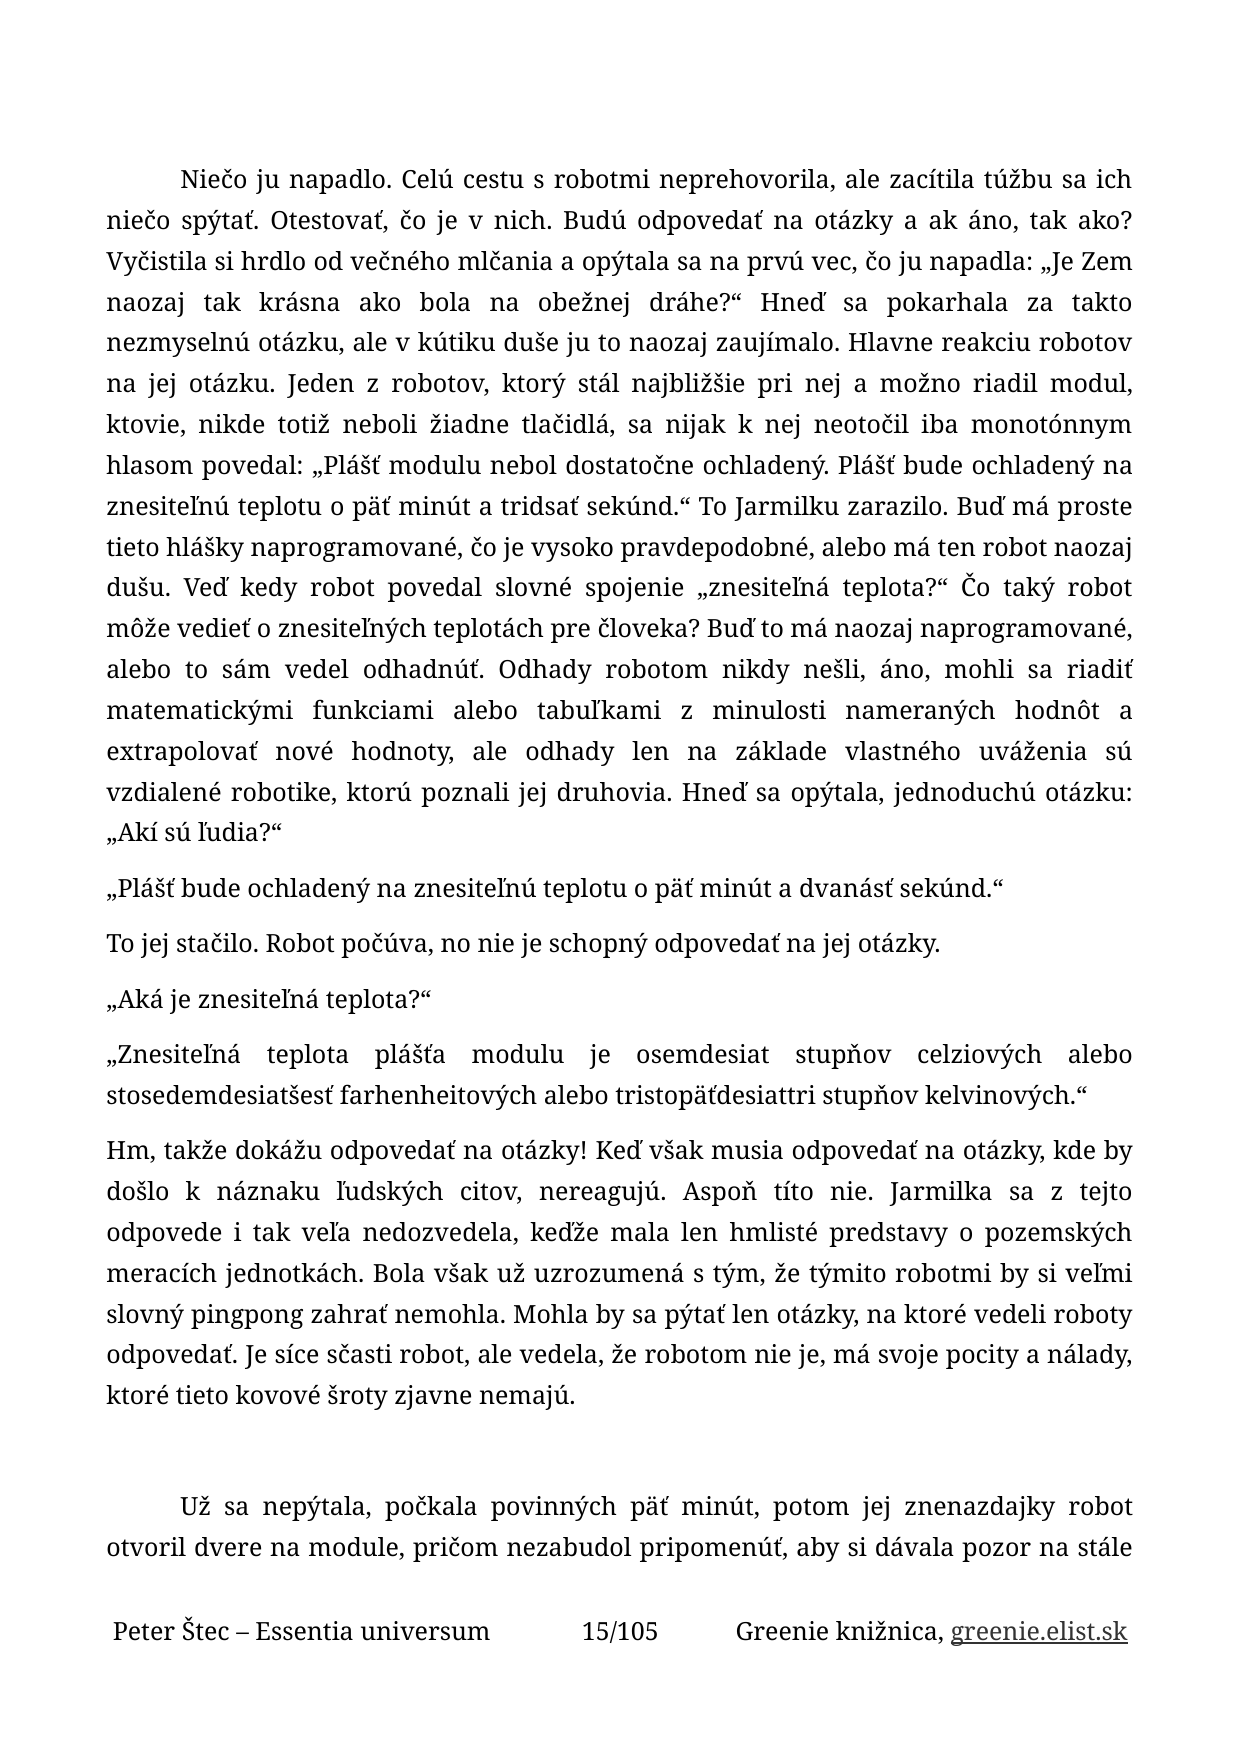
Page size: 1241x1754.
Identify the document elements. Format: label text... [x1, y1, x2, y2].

text Hm, takže dokážu odpovedať na otázky! Keď však musia odpovedať na otázky, kde by došlo k náznaku ľudských citov, nereagujú. Aspoň títo nie. Jarmilka sa z tejto odpovede i tak veľa nedozvedela, keďže mala len hmlisté predstavy o pozemských meracích jednotkách. Bola však už uzrozumená s tým, že týmito robotmi by si veľmi slovný pingpong zahrať nemohla. Mohla by sa pýtať len otázky, na ktoré vedeli roboty odpovedať. Je síce sčasti robot, ale vedela, že robotom nie je, má svoje pocity a nálady, ktoré tieto kovové šroty zjavne nemajú. [106, 1133, 1134, 1412]
text Niečo ju napadlo. Celú cestu s robotmi neprehovorila, ale zacítila túžbu sa ich niečo spýtať. Otestovať, čo je v nich. Budú odpovedať na otázky a ak áno, tak ako? Vyčistila si hrdlo od večného mlčania a opýtala sa na prvú vec, čo ju napadla: „Je Zem naozaj tak krásna ako bola na obežnej dráhe?“ Hneď sa pokarhala za takto nezmyselnú otázku, ale v kútiku duše ju to naozaj zaujímalo. Hlavne reakciu robotov na jej otázku. Jeden z robotov, ktorý stál najbližšie pri nej a možno riadil modul, ktovie, nikde totiž neboli žiadne tlačidlá, sa nijak k nej neotočil iba monotónnym hlasom povedal: „Plášť modulu nebol dostatočne ochladený. Plášť bude ochladený na znesiteľnú teplotu o päť minút a tridsať sekúnd.“ To Jarmilku zarazilo. Buď má proste tieto hlášky naprogramované, čo je vysoko pravdepodobné, alebo má ten robot naozaj dušu. Veď kedy robot povedal slovné spojenie „znesiteľná teplota?“ Čo taký robot môže vedieť o znesiteľných teplotách pre človeka? Buď to má naozaj naprogramované, alebo to sám vedel odhadnúť. Odhady robotom nikdy nešli, áno, mohli sa riadiť matematickými funkciami alebo tabuľkami z minulosti nameraných hodnôt a extrapolovať nové hodnoty, ale odhady len na základe vlastného uváženia sú vzdialené robotike, ktorú poznali jej druhovia. Hneď sa opýtala, jednoduchú otázku: „Akí sú ľudia?“ [106, 162, 1134, 849]
text To jej stačilo. Robot počúva, no nie je schopný odpovedať na jej otázky. [106, 926, 1134, 960]
text Už sa nepýtala, počkala povinných päť minút, potom jej znenazdajky robot otvoril dvere na module, pričom nezabudol pripomenúť, aby si dávala pozor na stále [106, 1489, 1134, 1564]
text „Plášť bude ochladený na znesiteľnú teplotu o päť minút a dvanásť sekúnd.“ [106, 870, 1134, 904]
text „Aká je znesiteľná teplota?“ [106, 981, 1134, 1015]
text „Znesiteľná teplota plášťa modulu je osemdesiat stupňov celziových alebo stosedemdesiatšesť farhenheitových alebo tristopäťdesiattri stupňov kelvinových.“ [106, 1037, 1134, 1112]
